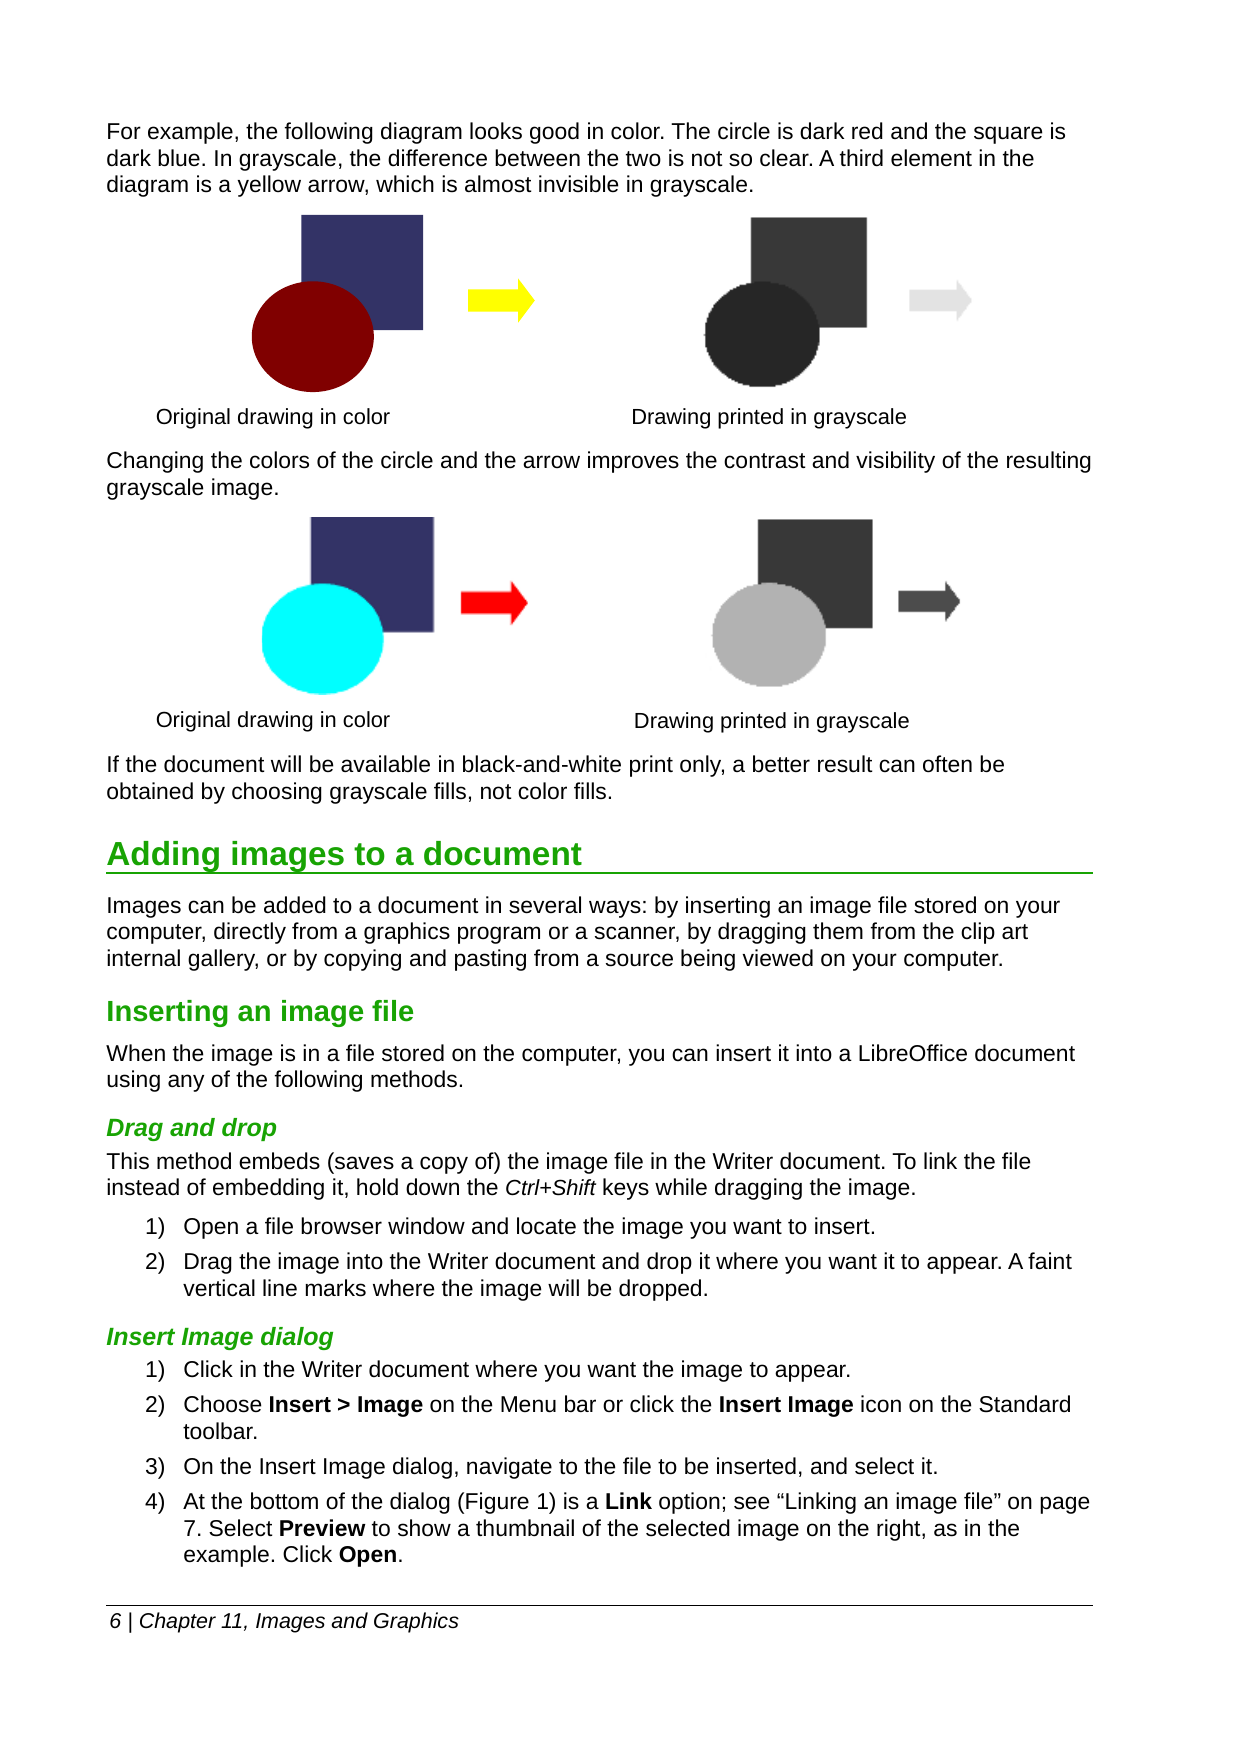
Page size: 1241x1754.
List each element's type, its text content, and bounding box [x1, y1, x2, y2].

text Images can be added to a document in several ways: by inserting an image file stored on your computer, directly from a graphics program or a scanner, by dragging them from the clip art internal gallery, or by copying and pasting from a source being viewed on your computer. [106, 892, 1093, 971]
list Click in the Writer document where you want the image to appear. [165, 1356, 1093, 1383]
subtitle Drag and drop [106, 1113, 1093, 1142]
list Open a file browser window and locate the image you want to insert. [165, 1213, 1093, 1239]
text If the document will be available in black-and-white print only, a better result can often be obtained by choosing grayscale fills, not color fills. [106, 751, 1093, 804]
list Drag the image into the Writer document and drop it where you want it to appear. A faint vertical line marks where the image will be dropped. [165, 1248, 1093, 1301]
picture [686, 215, 988, 392]
table_header Original drawing in color [156, 215, 631, 429]
list Choose Insert > Image on the Menu bar or click the Insert Image icon on the Standard toolbar. [165, 1391, 1093, 1444]
picture [261, 517, 528, 695]
text Changing the colors of the circle and the arrow improves the contrast and visibility of the resulting grayscale image. [106, 447, 1093, 500]
text This method embeds (saves a copy of) the image file in the Writer document. To link the file instead of embedding it, hold down the Ctrl+Shift keys while dragging the image. [106, 1148, 1093, 1201]
table_header Original drawing in color [156, 518, 634, 734]
subtitle Insert Image dialog [106, 1322, 1093, 1350]
list At the bottom of the dialog (Figure 1) is a Link option; see “Linking an image file” on page 10. Select Preview to show a thumbnail of the selected image on the right, as in the example. Click Open. [165, 1488, 1093, 1567]
table_header Drawing printed in grayscale [634, 518, 1043, 734]
text When the image is in a file stored on the computer, you can insert it into a LibreOffice document using any of the following methods. [106, 1040, 1093, 1092]
table_header Drawing printed in grayscale [631, 215, 1043, 429]
list On the Insert Image dialog, navigate to the file to be inserted, and select it. [165, 1453, 1093, 1479]
subtitle Inserting an image file [106, 994, 1093, 1028]
picture [705, 517, 973, 695]
text For example, the following diagram looks good in color. The circle is dark red and the square is dark blue. In grayscale, the difference between the two is not so clear. A third element in the diagram is a yellow arrow, which is almost invisible in grayscale. [106, 118, 1093, 197]
subtitle Adding images to a document [106, 833, 1093, 872]
